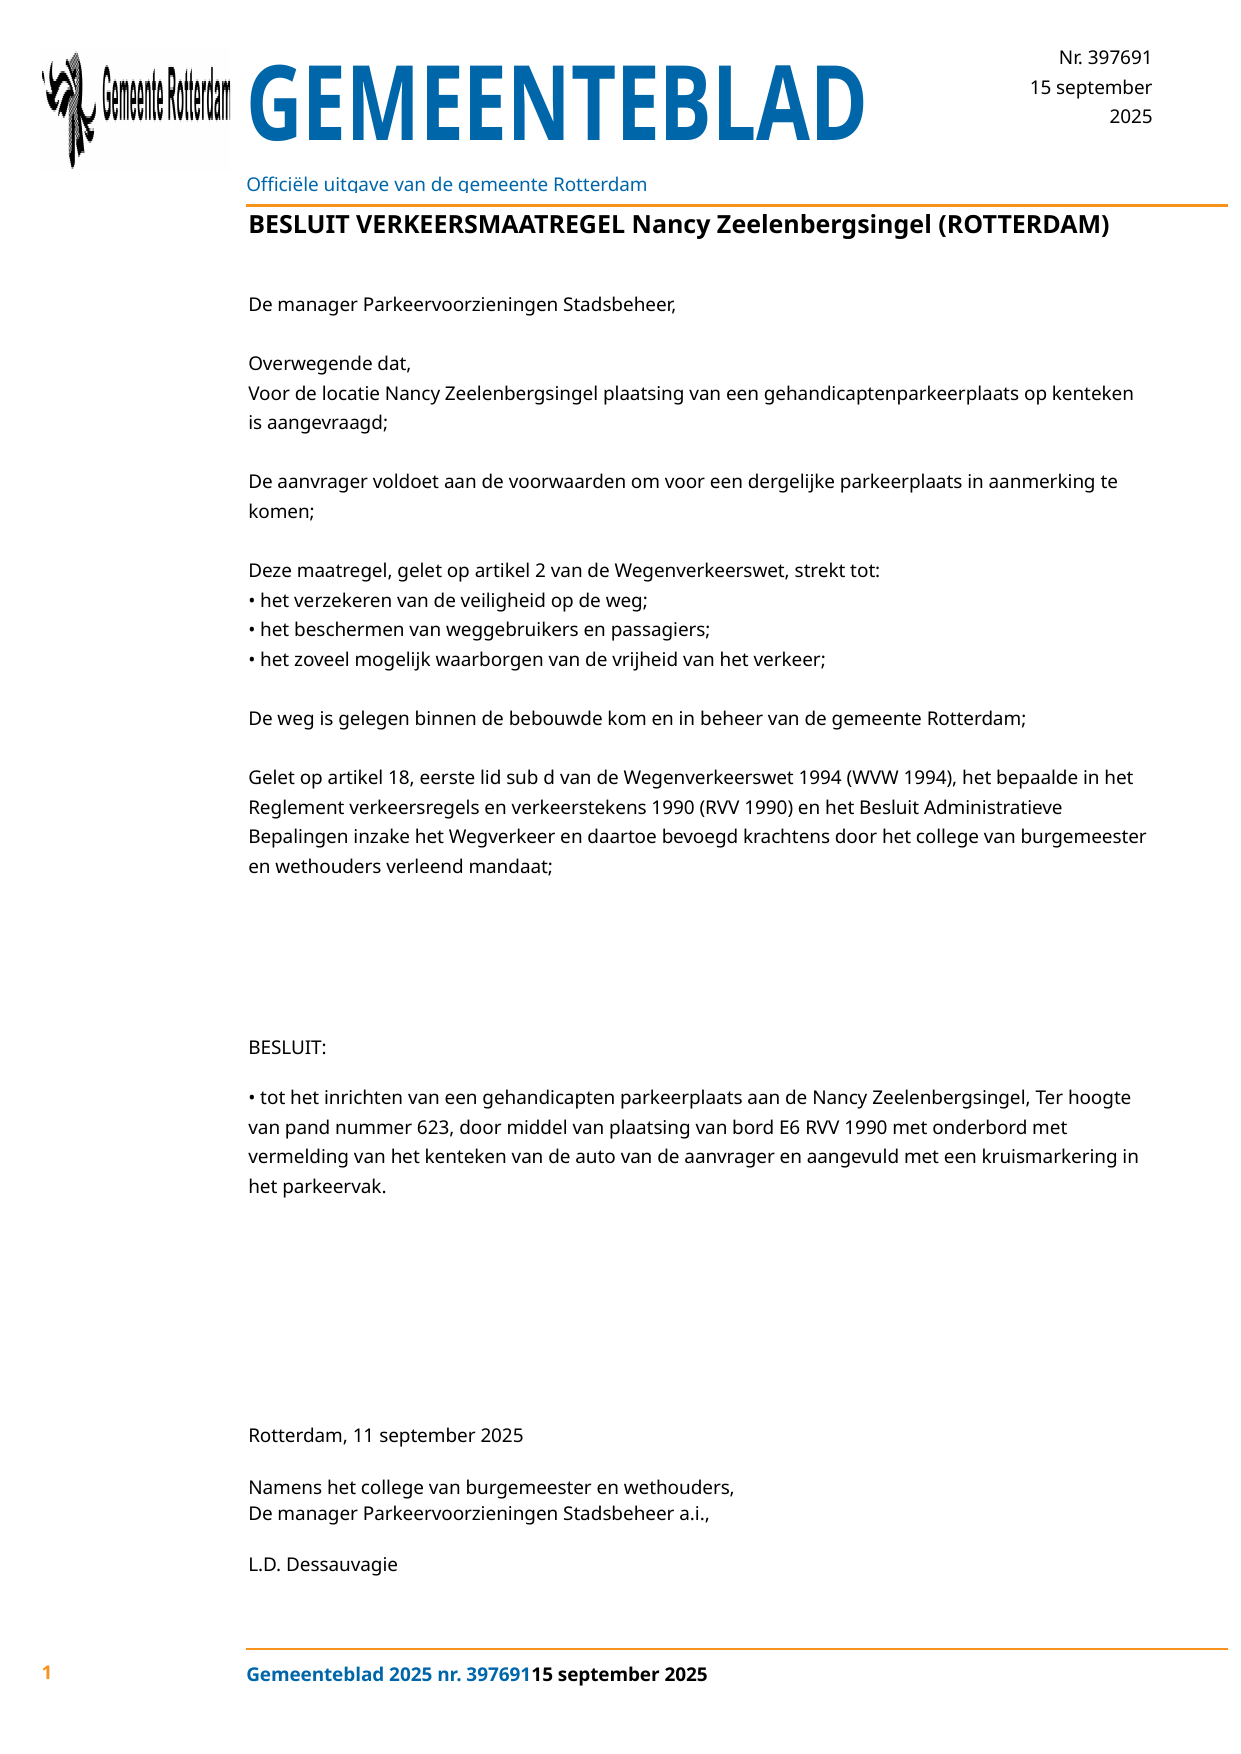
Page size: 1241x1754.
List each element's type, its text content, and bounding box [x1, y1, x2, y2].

text BESLUIT VERKEERSMAATREGEL Nancy Zeelenbergsingel (ROTTERDAM) [248, 207, 1152, 241]
text Overwegende dat, [248, 350, 1152, 376]
text • het verzekeren van de veiligheid op de weg; [248, 587, 1152, 613]
text • tot het inrichten van een gehandicapten parkeerplaats aan de Nancy Zeelenbergsingel, Ter hoogte van pand nummer 623, door middel van plaatsing van bord E6 RVV 1990 met onderbord met vermelding van het kenteken van de auto van de aanvrager en aangevuld met een kruismarkering in het parkeervak. [248, 1084, 1152, 1199]
text Namens het college van burgemeester en wethouders, [248, 1474, 1152, 1500]
text Rotterdam, 11 september 2025 [248, 1423, 1152, 1448]
text BESLUIT: [248, 1034, 1152, 1060]
text De aanvrager voldoet aan de voorwaarden om voor een dergelijke parkeerplaats in aanmerking te komen; [248, 468, 1152, 524]
text Deze maatregel, gelet op artikel 2 van de Wegenverkeerswet, strekt tot: [248, 557, 1152, 583]
text • het zoveel mogelijk waarborgen van de vrijheid van het verkeer; [248, 646, 1152, 672]
text De manager Parkeervoorzieningen Stadsbeheer a.i., [248, 1500, 1152, 1526]
text De weg is gelegen binnen de bebouwde kom en in beheer van de gemeente Rotterdam; [248, 705, 1152, 731]
text Gelet op artikel 18, eerste lid sub d van de Wegenverkeerswet 1994 (WVW 1994), het bepaalde in het Reglement verkeersregels en verkeerstekens 1990 (RVV 1990) en het Besluit Administratieve Bepalingen inzake het Wegverkeer en daartoe bevoegd krachtens door het college van burgemeester en wethouders verleend mandaat; [248, 764, 1152, 879]
text De manager Parkeervoorzieningen Stadsbeheer, [248, 291, 1152, 317]
text • het beschermen van weggebruikers en passagiers; [248, 616, 1152, 642]
text Voor de locatie Nancy Zeelenbergsingel plaatsing van een gehandicaptenparkeerplaats op kenteken is aangevraagd; [248, 380, 1152, 435]
text L.D. Dessauvagie [248, 1551, 1152, 1577]
picture [41, 47, 231, 172]
